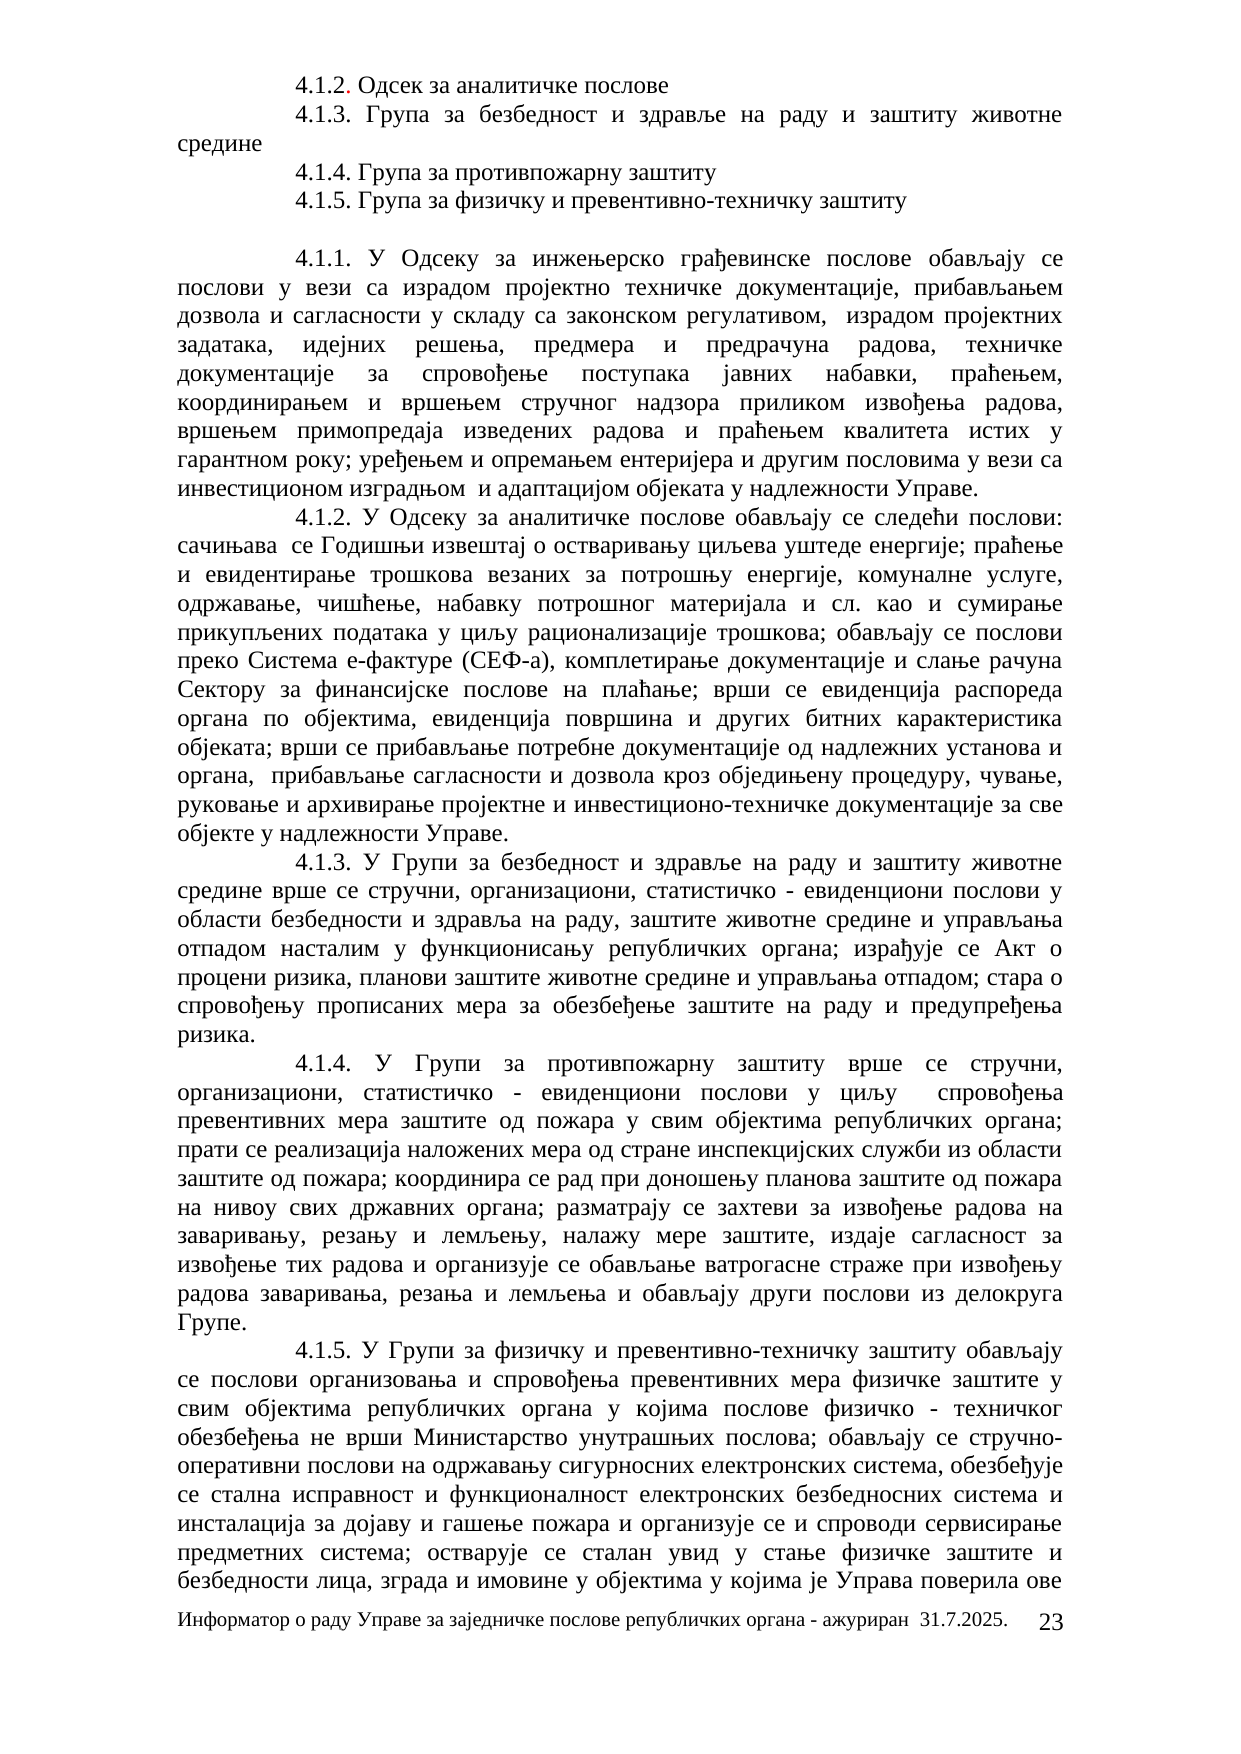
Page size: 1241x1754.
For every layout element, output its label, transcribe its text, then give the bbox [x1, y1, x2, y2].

text 4.1.3. У Групи за безбедност и здравље на раду и заштиту животне средине врше се стручни, организациони, статистичко - евиденциони послови у области безбедности и здравља на раду, заштите животне средине и управљања отпадом насталим у функционисању републичких органа; израђује се Акт о процени ризика, планови заштите животне средине и управљања отпадом; стара о спровођењу прописаних мера за обезбеђење заштите на раду и предупређења ризика. [177, 847, 1063, 1048]
text 4.1.4. Група за противпожарну заштиту [177, 157, 1063, 186]
text 4.1.2. У Одсеку за аналитичке послове обављају се следећи послови: сачињава се Годишњи извештај о остваривању циљева уштеде енергије; праћење и евидентирање трошкова везаних за потрошњу енергије, комуналне услуге, одржавање, чишћење, набавку потрошног материјала и сл. као и сумирање прикупљених података у циљу рационализације трошкова; обављају се послови преко Система е-фактуре (СЕФ-а), комплетирање документације и слање рачуна Сектору за финансијске послове на плаћање; врши се евиденција распореда органа по објектима, евиденција површина и других битних карактеристика објеката; врши се прибављање потребне документације од надлежних установа и органа, прибављање сагласности и дозвола кроз обједињену процедуру, чување, руковање и архивирање пројектне и инвестиционо-техничке документације за све објекте у надлежности Управе. [177, 502, 1063, 847]
text 4.1.2. Oдсек за аналитичке послове [177, 71, 1063, 99]
text 4.1.3. Група за безбедност и здравље на раду и заштиту животне средине [177, 99, 1063, 157]
text 4.1.4. У Групи за противпожарну заштиту врше се стручни, организациони, статистичко - евиденциони послови у циљу спровођења превентивних мера заштите од пожара у свим објектима републичких органа; прати се реализација наложених мера од стране инспекцијских служби из области заштите од пожара; координира се рад при доношењу планова заштите од пожара на нивоу свих државних органа; разматрају се захтеви за извођење радова на заваривању, резању и лемљењу, налажу мере заштите, издаје сагласност за извођење тих радова и организује се обављање ватрогасне страже при извођењу радова заваривања, резања и лемљења и обављају други послови из делокруга Групе. [177, 1048, 1063, 1336]
text 4.1.1. У Одсеку за инжењерско грађевинске послове обављају се послови у вези са израдом пројектно техничке документације, прибављањем дозвола и сагласности у складу са законском регулативом, израдом пројектних задатака, идејних решења, предмера и предрачуна радова, техничке документације за спровођење поступака јавних набавки, праћењем, координирањем и вршењем стручног надзора приликом извођења радова, вршењем примопредаја изведених радова и праћењем квалитета истих у гарантном року; уређењем и опремањем ентеријера и другим пословима у вези са инвестиционом изградњом и адаптацијом објеката у надлежности Управе. [177, 243, 1063, 502]
text 4.1.5. У Групи за физичку и превентивно-техничку заштиту обављају се послови организовања и спровођења превентивних мера физичке заштите у свим објектима републичких органа у којима послове физичко - техничког обезбеђења не врши Министарство унутрашњих послова; обављају се стручно-оперативни послови на одржавању сигурносних електронских система, обезбеђује се стална исправност и функционалност електронских безбедносних система и инсталација за дојаву и гашење пожара и организује се и спроводи сервисирање предметних система; остварује се сталан увид у стање физичке заштите и безбедности лица, зграда и имовине у објектима у којима је Управа поверила ове [177, 1336, 1063, 1594]
text 4.1.5. Група за физичку и превентивно-техничку заштиту [177, 186, 1063, 214]
